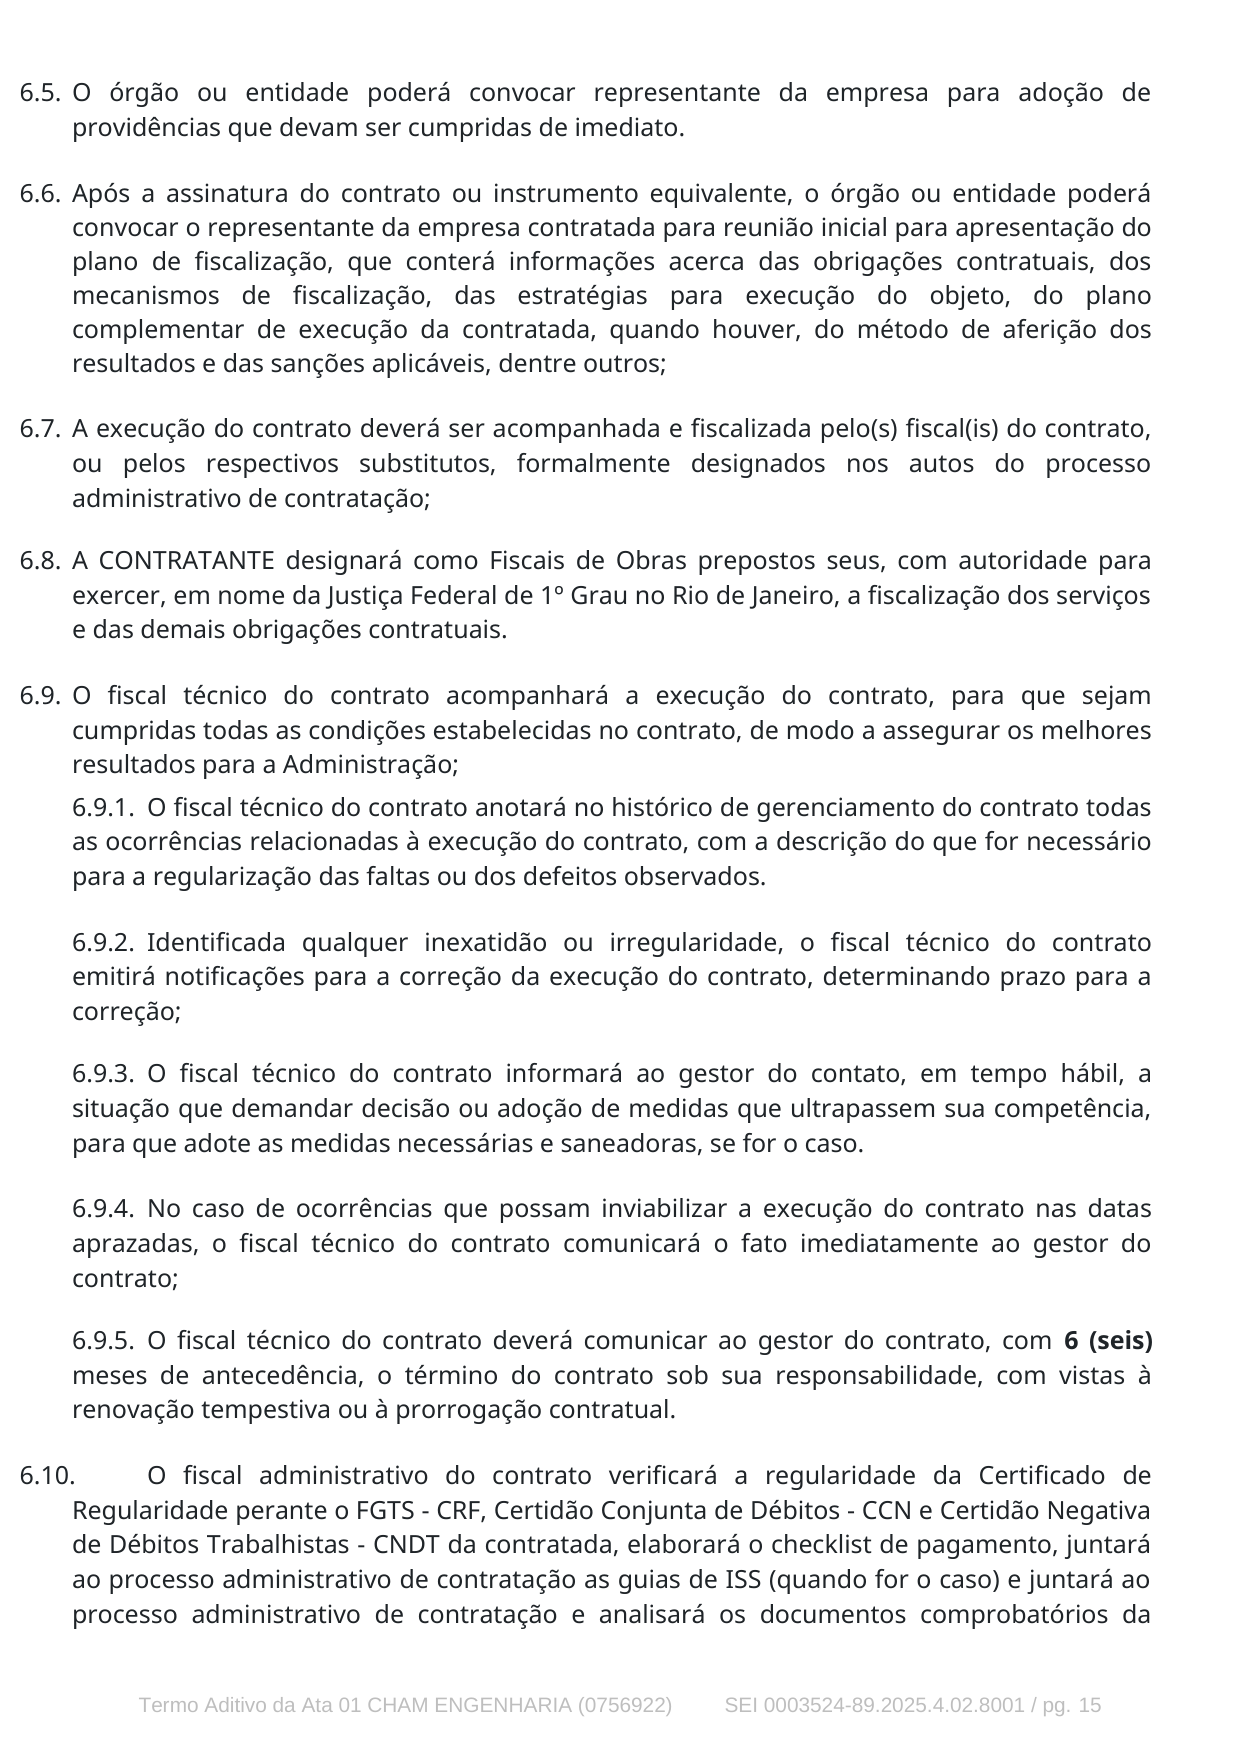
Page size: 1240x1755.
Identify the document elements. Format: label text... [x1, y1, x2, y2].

list Identificada qualquer inexatidão ou irregularidade, o fiscal técnico do contrato emitirá notificações para a correção da execução do contrato, determinando prazo para a correção; [72, 924, 1153, 1028]
list A execução do contrato deverá ser acompanhada e fiscalizada pelo(s) fiscal(is) do contrato, ou pelos respectivos substitutos, formalmente designados nos autos do processo administrativo de contratação; [19, 411, 1153, 514]
list Após a assinatura do contrato ou instrumento equivalente, o órgão ou entidade poderá convocar o representante da empresa contratada para reunião inicial para apresentação do plano de fiscalização, que conterá informações acerca das obrigações contratuais, dos mecanismos de fiscalização, das estratégias para execução do objeto, do plano complementar de execução da contratada, quando houver, do método de aferição dos resultados e das sanções aplicáveis, dentre outros; [19, 175, 1153, 380]
list No caso de ocorrências que possam inviabilizar a execução do contrato nas datas aprazadas, o fiscal técnico do contrato comunicará o fato imediatamente ao gestor do contrato; [72, 1191, 1153, 1294]
list O órgão ou entidade poderá convocar representante da empresa para adoção de providências que devam ser cumpridas de imediato. [19, 75, 1153, 144]
list O fiscal técnico do contrato anotará no histórico de gerenciamento do contrato todas as ocorrências relacionadas à execução do contrato, com a descrição do que for necessário para a regularização das faltas ou dos defeitos observados. [72, 789, 1153, 893]
list O fiscal técnico do contrato informará ao gestor do contato, em tempo hábil, a situação que demandar decisão ou adoção de medidas que ultrapassem sua competência, para que adote as medidas necessárias e saneadoras, se for o caso. [72, 1056, 1153, 1159]
list O fiscal técnico do contrato deverá comunicar ao gestor do contrato, com 6 (seis) meses de antecedência, o término do contrato sob sua responsabilidade, com vistas à renovação tempestiva ou à prorrogação contratual. [72, 1323, 1153, 1426]
list O fiscal administrativo do contrato verificará a regularidade da Certificado de Regularidade perante o FGTS - CRF, Certidão Conjunta de Débitos - CCN e Certidão Negativa de Débitos Trabalhistas - CNDT da contratada, elaborará o checklist de pagamento, juntará ao processo administrativo de contratação as guias de ISS (quando for o caso) e juntará ao processo administrativo de contratação e analisará os documentos comprobatórios da [19, 1458, 1153, 1631]
list A CONTRATANTE designará como Fiscais de Obras prepostos seus, com autoridade para exercer, em nome da Justiça Federal de 1º Grau no Rio de Janeiro, a fiscalização dos serviços e das demais obrigações contratuais. [19, 543, 1153, 646]
list O fiscal técnico do contrato acompanhará a execução do contrato, para que sejam cumpridas todas as condições estabelecidas no contrato, de modo a assegurar os melhores resultados para a Administração; [19, 678, 1153, 781]
